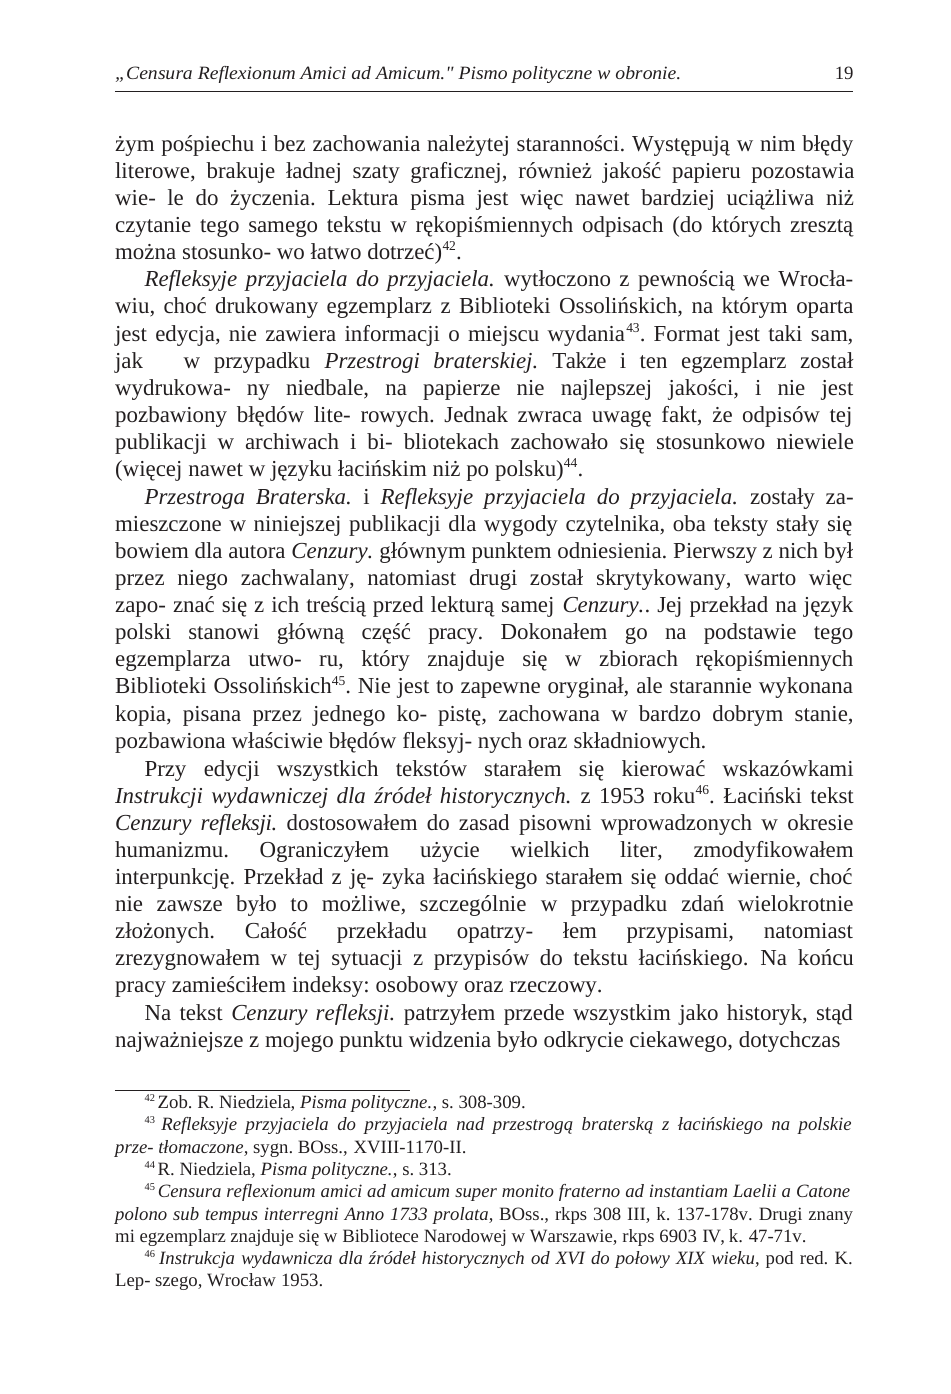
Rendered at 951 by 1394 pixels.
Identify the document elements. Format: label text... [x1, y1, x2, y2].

text 44 R. Niedziela, Pisma polityczne., s. 313. [144, 1158, 914, 1179]
text 46 Instrukcja wydawnicza dla źródeł historycznych od XVI do połowy XIX wieku, pod red. K. Lep- szego, Wrocław 1953. [115, 1247, 853, 1291]
text 45 Censura reflexionum amici ad amicum super monito fraterno ad instantiam Laelii a Catone polono sub tempus interregni Anno 1733 prolata, BOss., rkps 308 III, k. 137-178v. Drugi znany mi egzemplarz znajduje się w Bibliotece Narodowej w Warszawie, rkps 6903 IV, k. 47-71v. [115, 1180, 854, 1246]
text żym pośpiechu i bez zachowania należytej staranności. Występują w nim błędy literowe, brakuje ładnej szaty graficznej, również jakość papieru pozostawia wie- le do życzenia. Lektura pisma jest więc nawet bardziej uciążliwa niż czytanie tego samego tekstu w rękopiśmiennych odpisach (do których zresztą można stosunko- wo łatwo dotrzeć)42. [115, 129, 854, 264]
text Refleksyje przyjaciela do przyjaciela. wytłoczono z pewnością we Wrocła- wiu, choć drukowany egzemplarz z Biblioteki Ossolińskich, na którym oparta jest edycja, nie zawiera informacji o miejscu wydania43. Format jest taki sam, jak w przypadku Przestrogi braterskiej. Także i ten egzemplarz został wydrukowa- ny niedbale, na papierze nie najlepszej jakości, i nie jest pozbawiony błędów lite- rowych. Jednak zwraca uwagę fakt, że odpisów tej publikacji w archiwach i bi- bliotekach zachowało się stosunkowo niewiele (więcej nawet w języku łacińskim niż po polsku)44. [115, 265, 854, 481]
text Przestroga Braterska. i Refleksyje przyjaciela do przyjaciela. zostały za- mieszczone w niniejszej publikacji dla wygody czytelnika, oba teksty stały się bowiem dla autora Cenzury. głównym punktem odniesienia. Pierwszy z nich był przez niego zachwalany, natomiast drugi został skrytykowany, warto więc zapo- znać się z ich treścią przed lekturą samej Cenzury.. Jej przekład na język polski stanowi główną część pracy. Dokonałem go na podstawie tego egzemplarza utwo- ru, który znajduje się w zbiorach rękopiśmiennych Biblioteki Ossolińskich45. Nie jest to zapewne oryginał, ale starannie wykonana kopia, pisana przez jednego ko- pistę, zachowana w bardzo dobrym stanie, pozbawiona właściwie błędów fleksyj- nych oraz składniowych. [115, 483, 853, 753]
text Przy edycji wszystkich tekstów starałem się kierować wskazówkami Instrukcji wydawniczej dla źródeł historycznych. z 1953 roku46. Łaciński tekst Cenzury refleksji. dostosowałem do zasad pisowni wprowadzonych w okresie humanizmu. Ograniczyłem użycie wielkich liter, zmodyfikowałem interpunkcję. Przekład z ję- zyka łacińskiego starałem się oddać wiernie, choć nie zawsze było to możliwe, szczególnie w przypadku zdań wielokrotnie złożonych. Całość przekładu opatrzy- łem przypisami, natomiast zrezygnowałem w tej sytuacji z przypisów do tekstu łacińskiego. Na końcu pracy zamieściłem indeksy: osobowy oraz rzeczowy. [115, 755, 854, 998]
text 42 Zob. R. Niedziela, Pisma polityczne., s. 308-309. [144, 1083, 914, 1112]
text 43 Refleksyje przyjaciela do przyjaciela nad przestrogą braterską z łacińskiego na polskie prze- tłomaczone, sygn. BOss., XVIII-1170-II. [115, 1113, 853, 1157]
text Na tekst Cenzury refleksji. patrzyłem przede wszystkim jako historyk, stąd najważniejsze z mojego punktu widzenia było odkrycie ciekawego, dotychczas [115, 999, 853, 1053]
